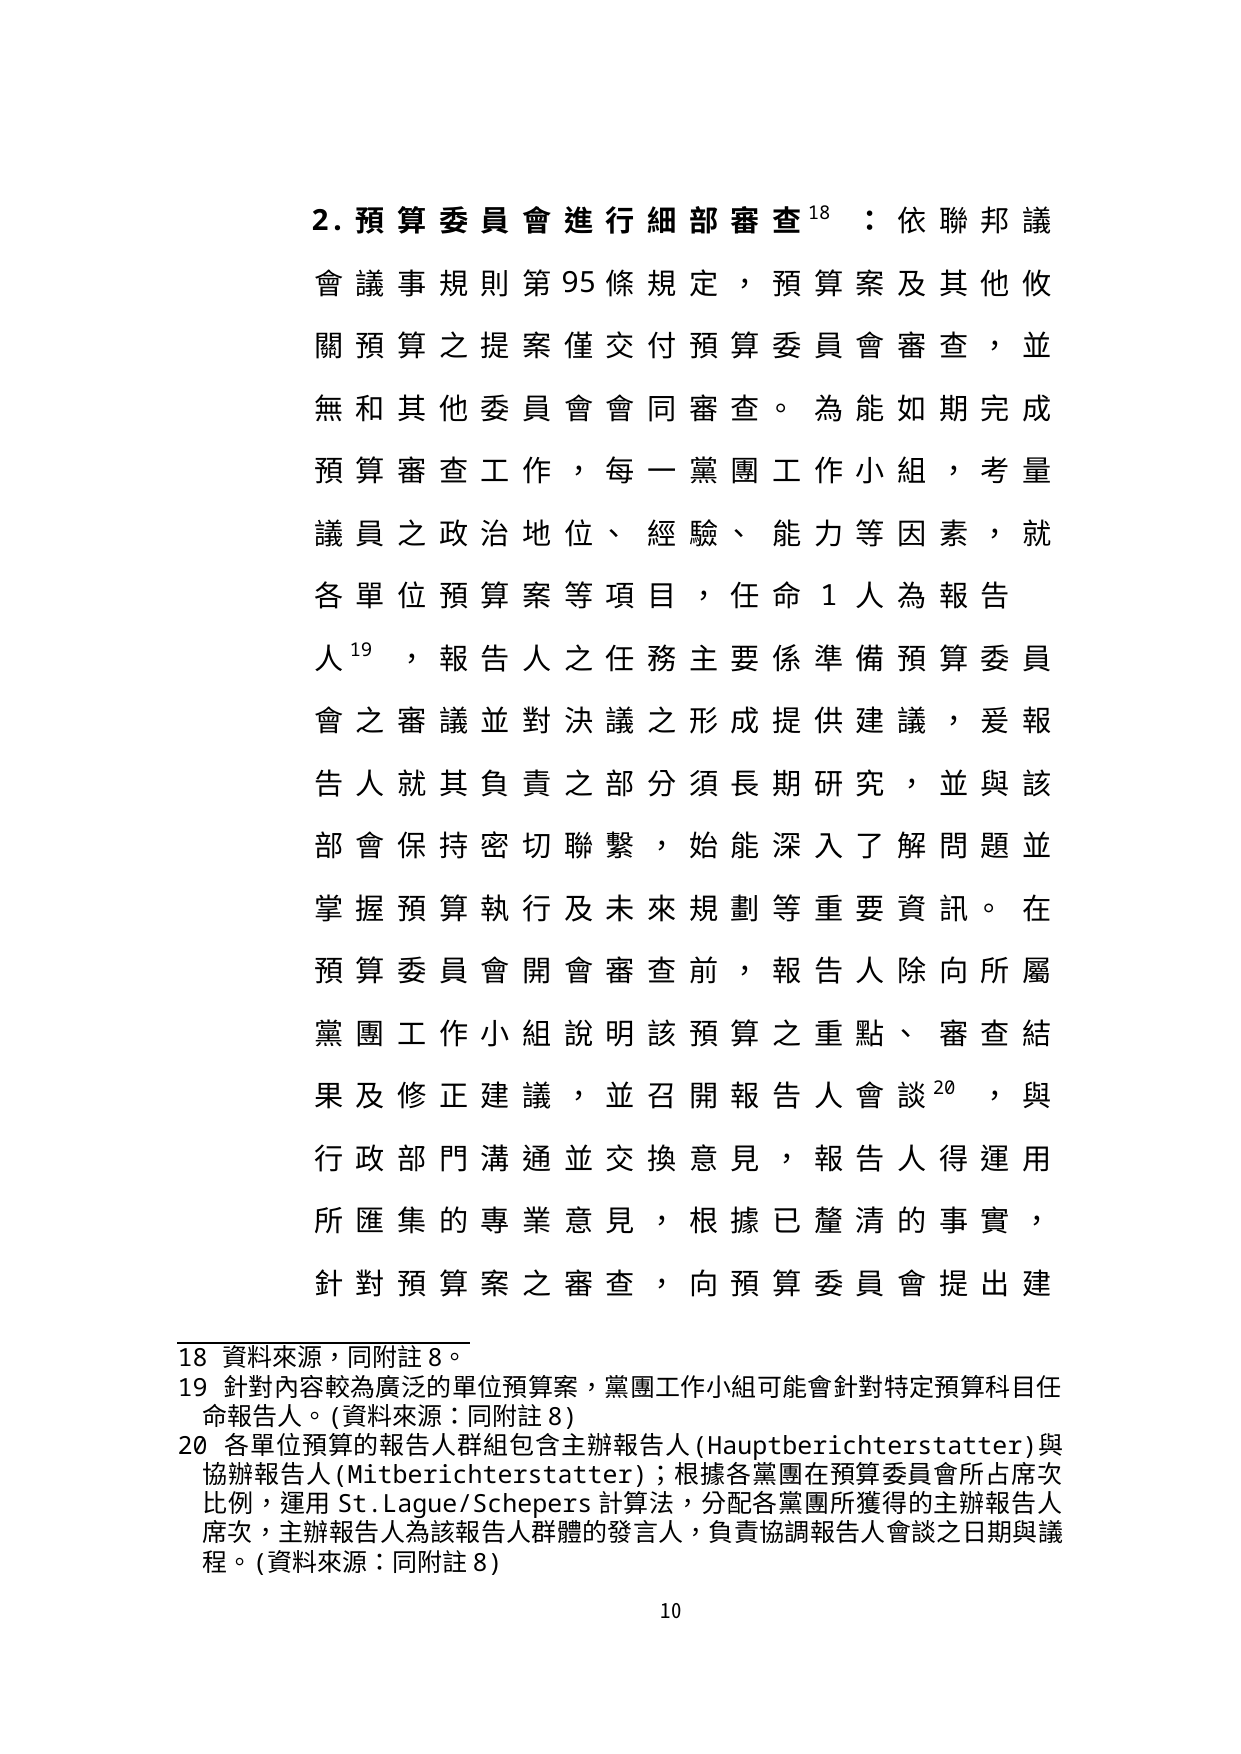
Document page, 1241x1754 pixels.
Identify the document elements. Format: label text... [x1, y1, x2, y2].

text 針對內容較為廣泛的單位預算案，黨團工作小組可能會針對特定預算科目任命報告人。(資料來源：同附註8) [177, 1373, 1063, 1431]
text 資料來源，同附註8。 [177, 1343, 1063, 1373]
text 2.預算委員會進行細部審查：依聯邦議會議事規則第95條規定，預算案及其他攸關預算之提案僅交付預算委員會審查，並無和其他委員會會同審查。為能如期完成預算審查工作，每一黨團工作小組，考量議員之政治地位、經驗、能力等因素，就各單位預算案等項目，任命1人為報告人，報告人之任務主要係準備預算委員會之審議並對決議之形成提供建議，爰報告人就其負責之部分須長期研究，並與該部會保持密切聯繫，始能深入了解問題並掌握預算執行及未來規劃等重要資訊。在預算委員會開會審查前，報告人除向所屬黨團工作小組說明該預算之重點、審查結果及修正建議，並召開報告人會談，與行政部門溝通並交換意見，報告人得運用所匯集的專業意見，根據已釐清的事實，針對預算案之審查，向預算委員會提出建議。在預算委員會進行細部審查之審查過程，除部會官員外，聯邦財政部及聯邦審計院官員亦須參與，其他委員會亦可就其所管轄業務向預算委員會提出審查建議，預算委員會應在審查報告中複述該建議意見，惟最終審議結果仍由預算委員會決定。 [271, 177, 1058, 1302]
text 各單位預算的報告人群組包含主辦報告人(Hauptberichterstatter)與協辦報告人(Mitberichterstatter)；根據各黨團在預算委員會所占席次比例，運用St.Lague/Schepers計算法，分配各黨團所獲得的主辦報告人席次，主辦報告人為該報告人群體的發言人，負責協調報告人會談之日期與議程。(資料來源：同附註8) [177, 1431, 1063, 1577]
